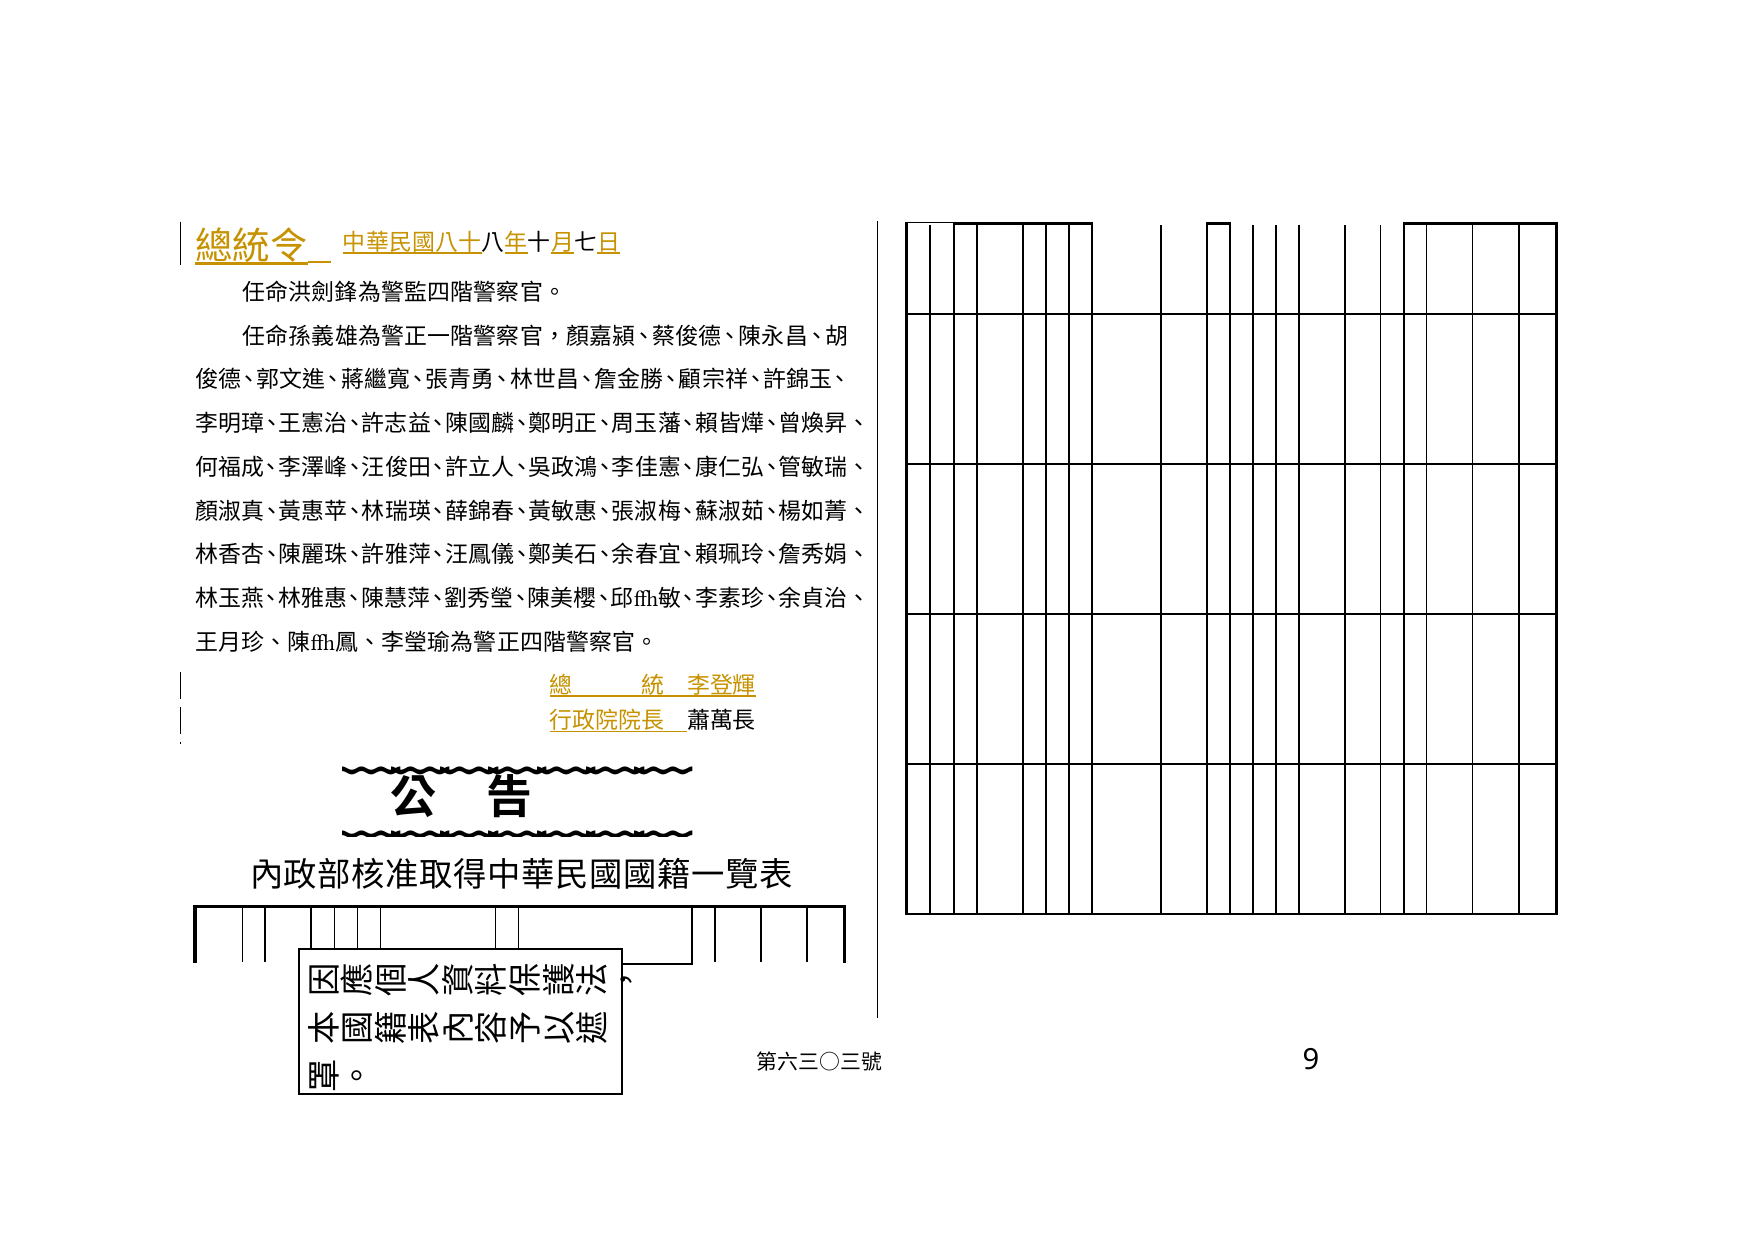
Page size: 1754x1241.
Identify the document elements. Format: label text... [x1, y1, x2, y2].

table_cell [1322, 765, 1344, 913]
table_cell [1427, 315, 1450, 463]
table_cell [1162, 615, 1184, 763]
table_cell [931, 765, 953, 913]
table_cell [1450, 465, 1472, 613]
table_cell [1231, 465, 1252, 613]
table_cell [931, 615, 953, 763]
table_cell [1047, 315, 1068, 463]
table_header [242, 908, 265, 963]
table_header [192, 745, 340, 769]
table_header [1520, 225, 1555, 313]
table_cell [1496, 765, 1518, 913]
table_cell [1322, 465, 1344, 613]
table_cell [1473, 765, 1496, 913]
table_header [197, 908, 242, 963]
table_cell [1138, 315, 1160, 463]
table_cell [1184, 765, 1206, 913]
table_cell [1450, 765, 1472, 913]
table_cell [1405, 615, 1426, 763]
table_cell [1473, 615, 1496, 763]
table_cell [908, 315, 929, 463]
table_cell 公告 [340, 770, 852, 822]
table_cell [1047, 765, 1068, 913]
table_cell [1300, 465, 1322, 613]
table_cell [1346, 465, 1380, 613]
table_cell [1162, 765, 1184, 913]
table_cell [1520, 465, 1555, 613]
table_cell [1473, 465, 1496, 613]
table_cell [1405, 315, 1426, 463]
table_cell [1231, 765, 1252, 913]
text 行政院院長 蕭萬長 [195, 707, 847, 734]
table_cell [930, 223, 953, 313]
table_cell [908, 223, 930, 313]
table_header [312, 908, 334, 948]
table_cell [1427, 465, 1450, 613]
table_cell [1253, 222, 1276, 313]
table_cell [1208, 315, 1229, 463]
table_cell [1093, 465, 1115, 613]
table_cell [1346, 765, 1380, 913]
table_cell [1115, 615, 1138, 763]
table_cell [1299, 222, 1345, 313]
table_cell [1000, 615, 1022, 763]
table_cell [908, 465, 929, 613]
table_cell ﹏﹏﹏﹏﹏﹏﹏ [340, 822, 852, 840]
table_cell [1381, 222, 1403, 313]
table_header [358, 908, 380, 948]
table_cell [1070, 465, 1091, 613]
table_header [693, 908, 715, 963]
table_cell [1070, 615, 1091, 763]
table_header [381, 908, 495, 948]
table_header 中華民國八十八年十月七日 [340, 222, 852, 265]
table_cell [1427, 765, 1450, 913]
table_header [807, 908, 843, 963]
table_cell [1115, 315, 1138, 463]
table_cell [1231, 315, 1252, 463]
table_cell [1208, 765, 1229, 913]
table_cell [1000, 465, 1022, 613]
table_cell [1520, 615, 1555, 763]
table_header [1405, 225, 1426, 313]
table_cell [1024, 315, 1045, 463]
table_cell [1496, 615, 1518, 763]
table_cell [955, 465, 976, 613]
table_header [978, 225, 1022, 313]
table_cell [1047, 615, 1068, 763]
table_cell [1184, 465, 1206, 613]
table_cell [192, 770, 340, 822]
table_cell [908, 615, 929, 763]
table_cell [1000, 765, 1022, 913]
table_header [1047, 225, 1068, 313]
table_cell [1184, 315, 1206, 463]
table_cell [1070, 765, 1091, 913]
table_cell [1405, 765, 1426, 913]
table_cell [978, 465, 1000, 613]
table_cell [1254, 465, 1275, 613]
table_cell [1184, 615, 1206, 763]
table_cell [1093, 315, 1115, 463]
table_cell [1346, 315, 1380, 463]
table_header ﹏﹏﹏﹏﹏﹏﹏ [340, 745, 852, 769]
table_cell [978, 615, 1000, 763]
table_cell [1520, 315, 1555, 463]
table_cell [978, 765, 1000, 913]
table_cell [1450, 315, 1472, 463]
table_cell [1496, 315, 1518, 463]
table_header [335, 908, 357, 948]
table_cell [955, 315, 976, 463]
table_cell [978, 315, 1000, 463]
table_cell [1496, 465, 1518, 613]
table_header [519, 908, 691, 963]
table_cell [1208, 465, 1229, 613]
table_cell [1277, 765, 1298, 913]
table_header [1070, 225, 1091, 313]
table_cell [1254, 615, 1275, 763]
table_cell [1381, 315, 1403, 463]
table_cell [1381, 765, 1403, 913]
table_cell [1138, 765, 1160, 913]
table_cell [1300, 315, 1322, 463]
table_cell [1161, 222, 1206, 313]
table_cell [1381, 615, 1403, 763]
table_cell [1254, 315, 1275, 463]
table_header [715, 908, 761, 963]
text 總 統 李登輝 [195, 672, 847, 699]
table_cell [1277, 315, 1298, 463]
table_cell [1254, 765, 1275, 913]
table_cell [1024, 765, 1045, 913]
text 任命洪劍鋒為警監四階警察官。 [195, 265, 847, 309]
table_cell [955, 765, 976, 913]
text 任命孫義雄為警正一階警察官，顏嘉潁、蔡俊德、陳永昌、胡俊德、郭文進、蔣繼寬、張青勇、林世昌、詹金勝、顧宗祥、許錦玉、李明璋、王憲治、許志益、陳國麟、鄭明正、周玉藩、賴皆燁、曾煥昇、何福成、李澤峰、汪俊田、許立人、吳政鴻、李佳憲、康仁弘、管敏瑞、顏淑真、黃惠苹、林瑞瑛、薛錦春、黃敏惠、張淑梅、蘇淑茹、楊如菁、林香杏、陳麗珠、許雅萍、汪鳳儀、鄭美石、余春宜、賴珮玲、詹秀娟、林玉燕、林雅惠、陳慧萍、劉秀瑩、陳美櫻、邱敏、李素珍、余貞治、王月珍、陳鳳、李瑩瑜為警正四階警察官。 [195, 309, 847, 659]
table_cell [192, 822, 340, 840]
table_cell [908, 765, 929, 913]
table_cell [1162, 465, 1184, 613]
table_header [1427, 225, 1472, 313]
table_cell [1115, 765, 1138, 913]
table_cell [1024, 615, 1045, 763]
table_cell [1300, 765, 1322, 913]
table_cell [1047, 465, 1068, 613]
table_cell [1231, 615, 1252, 763]
table_cell [1277, 615, 1298, 763]
table_header [1473, 225, 1518, 313]
text 內政部核准取得中華民國國籍一覽表 [195, 853, 847, 894]
table_cell [1345, 222, 1381, 313]
table_cell [1208, 615, 1229, 763]
table_cell [1276, 222, 1299, 313]
table_cell [931, 465, 953, 613]
table_cell [1405, 465, 1426, 613]
table_cell [931, 315, 953, 463]
table_header 總統令 [192, 222, 340, 265]
table_cell [1115, 465, 1138, 613]
table_header [955, 225, 976, 313]
table_cell [1520, 765, 1555, 913]
table_cell [1322, 615, 1344, 763]
table_cell [1450, 615, 1472, 763]
table_cell [1138, 465, 1160, 613]
table_cell [1346, 615, 1380, 763]
table_cell [1300, 615, 1322, 763]
table_cell [1162, 315, 1184, 463]
table_cell [955, 615, 976, 763]
table_cell [1093, 222, 1161, 313]
table_cell [1427, 615, 1450, 763]
table_cell [1093, 615, 1115, 763]
table_cell [1138, 615, 1160, 763]
table_header [496, 908, 518, 948]
table_cell [1381, 465, 1403, 613]
table_header [1208, 225, 1229, 313]
table_cell [1322, 315, 1344, 463]
table_cell [1000, 315, 1022, 463]
table_cell [1231, 222, 1253, 313]
table_cell [1277, 465, 1298, 613]
table_cell [1473, 315, 1496, 463]
table_cell [1093, 765, 1115, 913]
table_cell [1024, 465, 1045, 613]
table_header [265, 908, 310, 963]
table_cell [1070, 315, 1091, 463]
table_header [761, 908, 807, 963]
table_header [1024, 225, 1045, 313]
